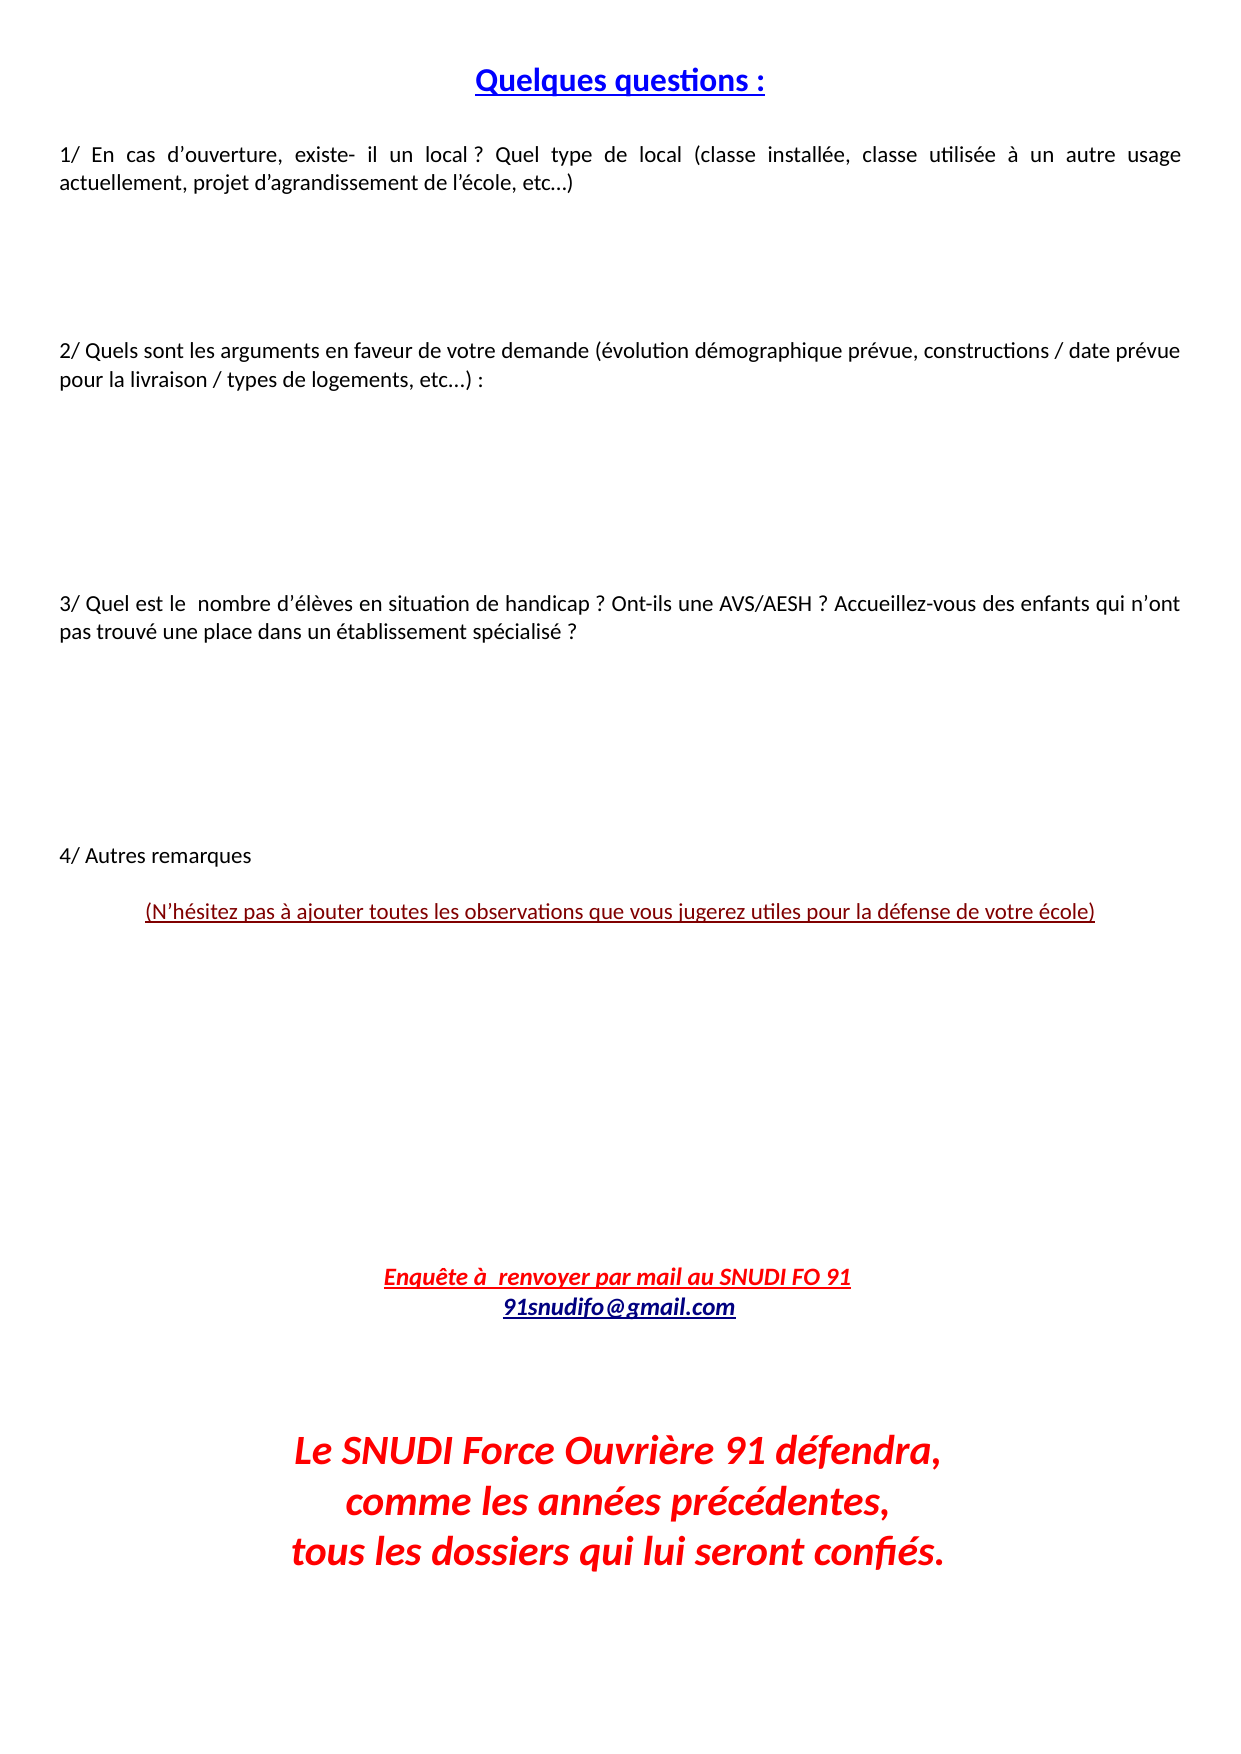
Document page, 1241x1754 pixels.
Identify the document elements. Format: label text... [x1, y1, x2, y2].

text Le SNUDI Force Ouvrière 91 défendra, [59, 1424, 1181, 1474]
text comme les années précédentes, [59, 1474, 1181, 1525]
subtitle Enquête à renvoyer par mail au SNUDI FO 91 [59, 1261, 1181, 1291]
text 1/ En cas d’ouverture, existe- il un local ? Quel type de local (classe installée, classe utilisée à un autre usage actuellement, projet d’agrandissement de l’école, etc…) [59, 141, 1181, 197]
text (N’hésitez pas à ajouter toutes les observations que vous jugerez utiles pour la défense de votre école) [59, 897, 1181, 925]
text 2/ Quels sont les arguments en faveur de votre demande (évolution démographique prévue, constructions / date prévue pour la livraison / types de logements, etc...) : [59, 337, 1181, 393]
subtitle 91snudifo@gmail.com [59, 1291, 1181, 1322]
text 4/ Autres remarques [59, 841, 1181, 869]
text 3/ Quel est le nombre d’élèves en situation de handicap ? Ont-ils une AVS/AESH ? Accueillez-vous des enfants qui n’ont pas trouvé une place dans un établissement spécialisé ? [59, 589, 1181, 645]
text Quelques questions : [59, 59, 1181, 100]
text tous les dossiers qui lui seront confiés. [59, 1525, 1181, 1576]
